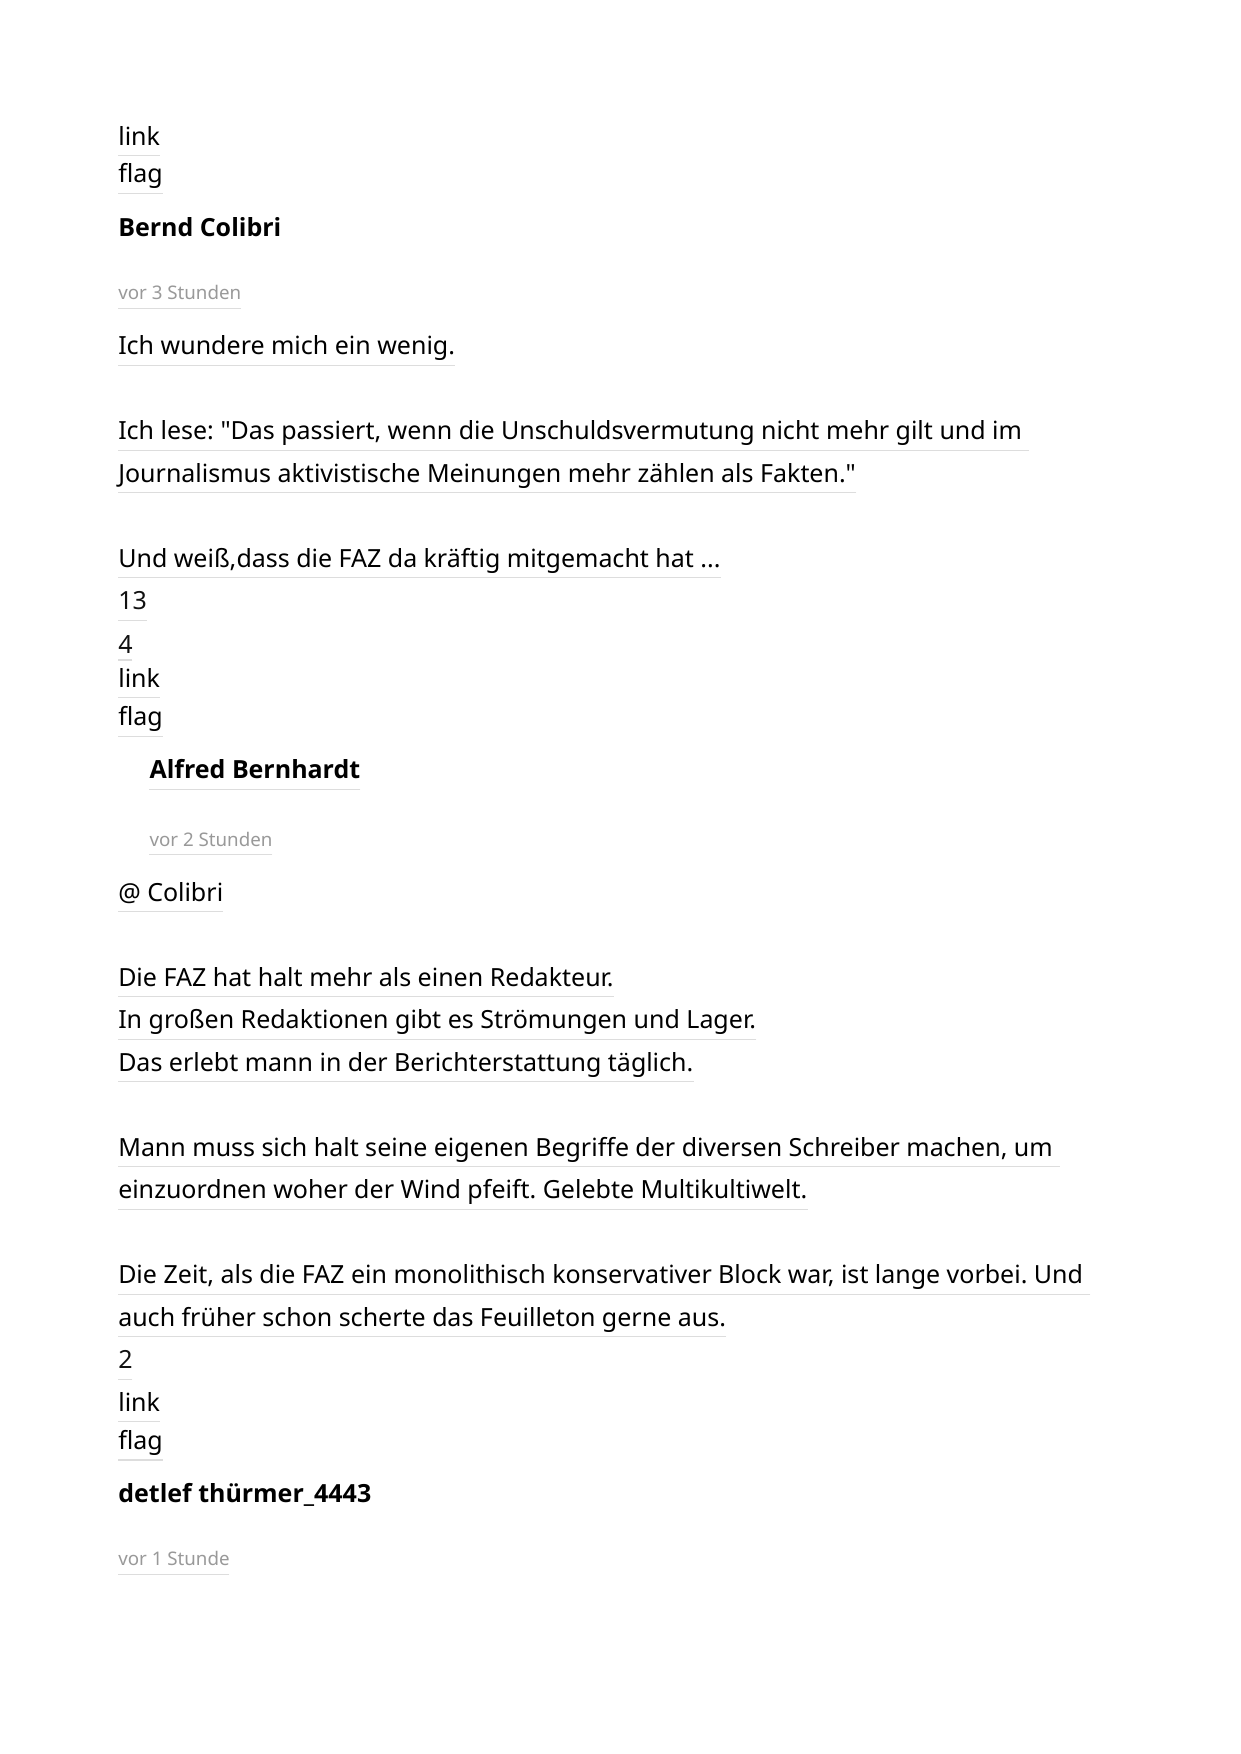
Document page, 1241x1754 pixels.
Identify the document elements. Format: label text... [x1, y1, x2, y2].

text @ Colibri Die FAZ hat halt mehr als einen Redakteur. In großen Redaktionen gibt es Strömungen und Lager. Das erlebt mann in der Berichterstattung täglich. Mann muss sich halt seine eigenen Begriffe der diversen Schreiber machen, um einzuordnen woher der Wind pfeift. Gelebte Multikultiwelt. Die Zeit, als die FAZ ein monolithisch konservativer Block war, ist lange vorbei. Und auch früher schon scherte das Feuilleton gerne aus. [118, 874, 1122, 1337]
text link [118, 118, 1122, 156]
text 4 [118, 625, 1122, 661]
text flag [118, 698, 1122, 737]
text link [118, 1384, 1122, 1422]
text flag [118, 1422, 1122, 1461]
text Alfred Bernhardt [149, 752, 1122, 790]
text Ich wundere mich ein wenig. Ich lese: "Das passiert, wenn die Unschuldsvermutung nicht mehr gilt und im Journalismus aktivistische Meinungen mehr zählen als Fakten." Und weiß,dass die FAZ da kräftig mitgemacht hat ... [118, 328, 1122, 578]
text vor 1 Stunde [118, 1546, 1117, 1575]
text 13 [118, 583, 1122, 621]
text link [118, 661, 1122, 698]
text vor 2 Stunden [149, 826, 1117, 855]
text vor 3 Stunden [118, 279, 1117, 309]
text 2 [118, 1342, 1122, 1380]
text Bernd Colibri [118, 210, 1122, 244]
text flag [118, 156, 1122, 194]
text detlef thürmer_4443 [118, 1476, 1122, 1510]
